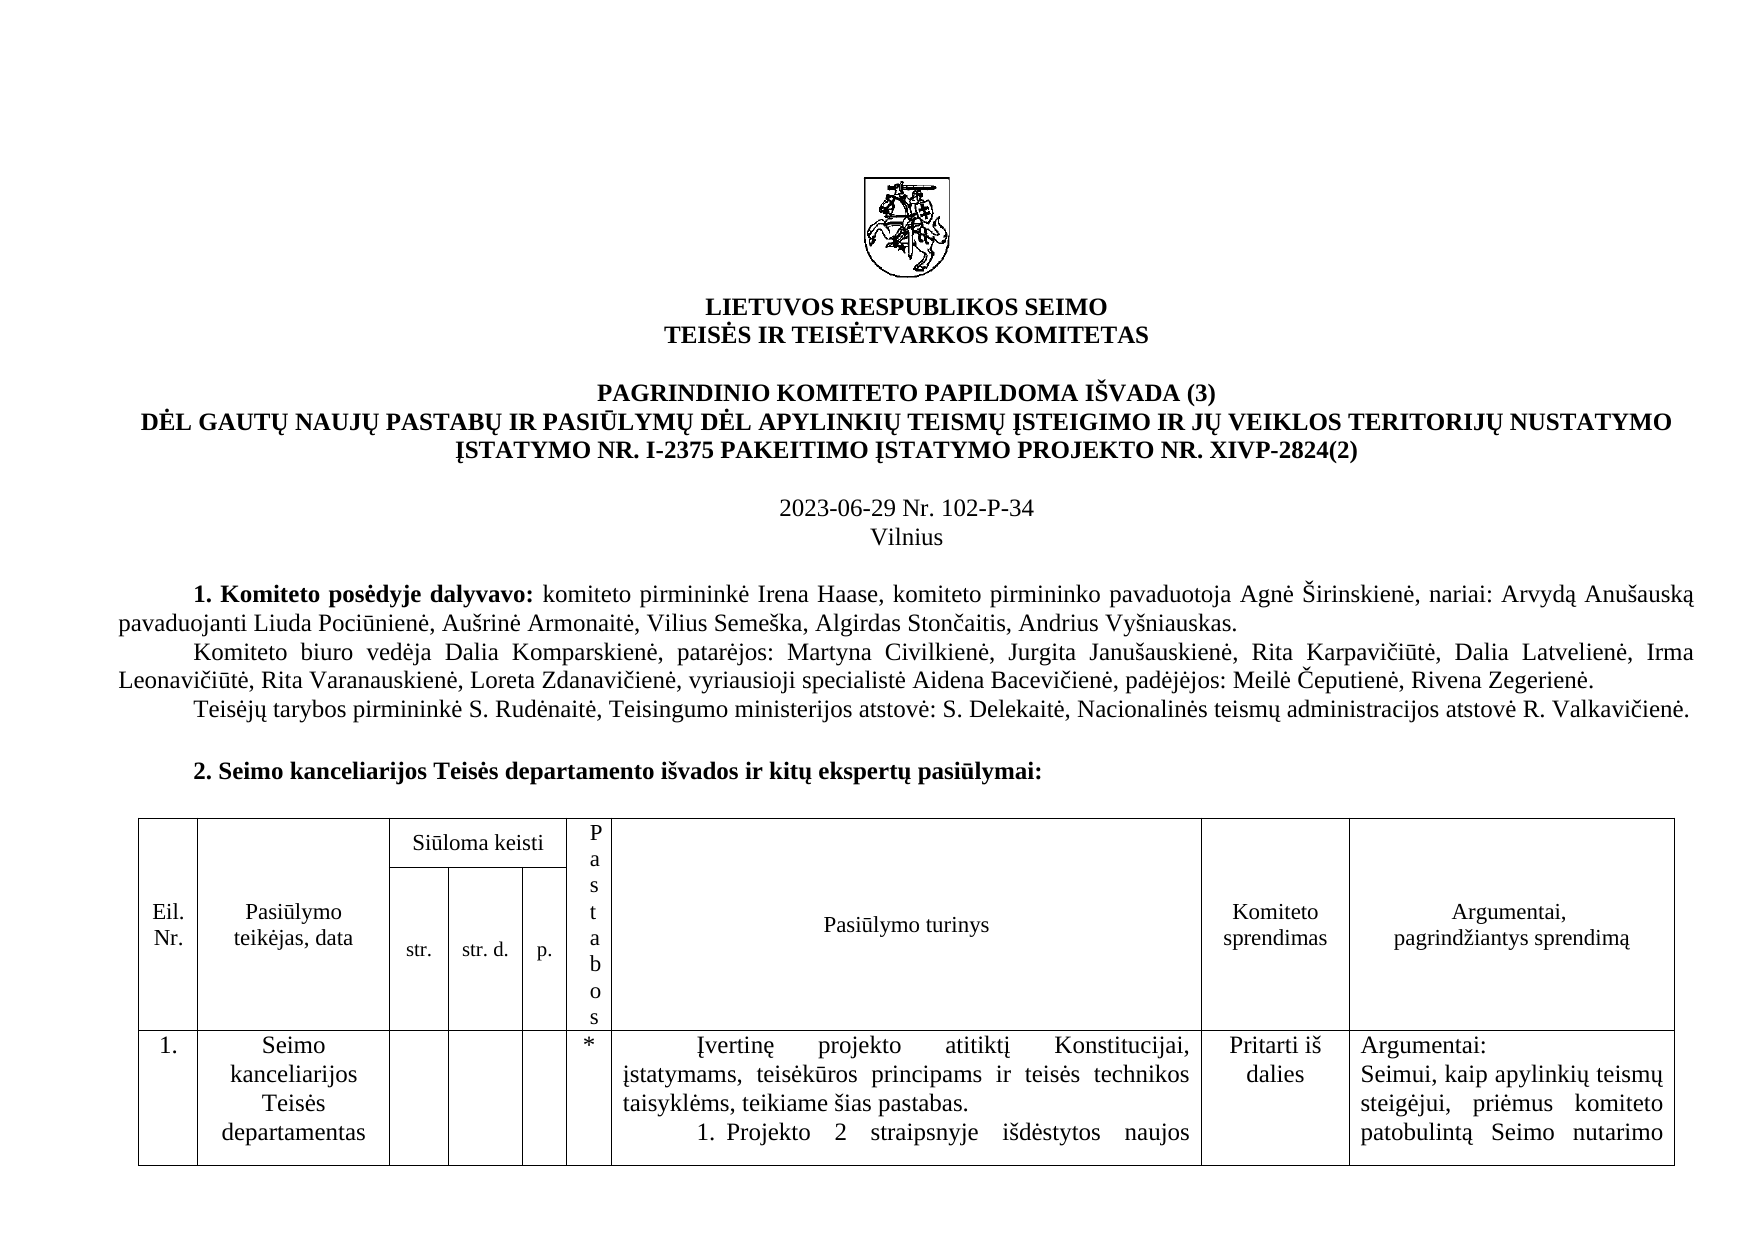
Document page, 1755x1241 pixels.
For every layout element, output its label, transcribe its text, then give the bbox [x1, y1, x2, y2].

table_header Argumentai, pagrindžiantys sprendimą [1350, 819, 1674, 1029]
text 2023-06-29 Nr. 102-P-34 [118, 493, 1695, 522]
text LIETUVOS RESPUBLIKOS SEIMO [118, 292, 1695, 320]
table_cell [523, 1031, 566, 1165]
table_cell Argumentai: Seimui, kaip apylinkių teismų steigėjui, priėmus komiteto patobulintą Seimo nutarimo [1350, 1031, 1674, 1165]
table_header Eil. Nr. [139, 819, 197, 1029]
table_header Komiteto sprendimas [1202, 819, 1349, 1029]
table_cell [449, 1031, 522, 1165]
table_cell [390, 1031, 448, 1165]
table_header Siūloma keisti [390, 819, 566, 867]
table_header Pasiūlymo turinys [612, 819, 1201, 1029]
text TEISĖS IR TEISĖTVARKOS KOMITETAS [118, 320, 1695, 349]
table_header Pastabos [567, 819, 611, 1029]
table_header Pasiūlymo teikėjas, data [198, 819, 389, 1029]
table_cell Seimo kanceliarijos Teisės departamentas [198, 1031, 389, 1165]
text PAGRINDINIO KOMITETO PAPILDOMA IŠVADA (3) [118, 378, 1695, 407]
table_cell p. [523, 868, 566, 1029]
text DĖL GAUTŲ NAUJŲ PASTABŲ IR PASIŪLYMŲ DĖL APYLINKIŲ TEISMŲ ĮSTEIGIMO IR JŲ VEIKLOS TERITORIJŲ NUSTATYMO ĮSTATYMO NR. I-2375 PAKEITIMO ĮSTATYMO PROJEKTO NR. XIVP-2824(2) [118, 407, 1695, 464]
text Teisėjų tarybos pirmininkė S. Rudėnaitė, Teisingumo ministerijos atstovė: S. Delekaitė, Nacionalinės teismų administracijos atstovė R. Valkavičienė. [118, 694, 1695, 723]
table_cell Pritarti iš dalies [1202, 1031, 1349, 1165]
text 2. Seimo kanceliarijos Teisės departamento išvados ir kitų ekspertų pasiūlymai: [118, 756, 1695, 784]
table_cell 1. [139, 1031, 197, 1165]
text 1. Komiteto posėdyje dalyvavo: komiteto pirmininkė Irena Haase, komiteto pirmininko pavaduotoja Agnė Širinskienė, nariai: Arvydą Anušauską pavaduojanti Liuda Pociūnienė, Aušrinė Armonaitė, Vilius Semeška, Algirdas Stončaitis, Andrius Vyšniauskas. [118, 579, 1695, 637]
table_cell str. d. [449, 868, 522, 1029]
table_cell str. [390, 868, 448, 1029]
table_cell Įvertinę projekto atitiktį Konstitucijai, įstatymams, teisėkūros principams ir teisės technikos taisyklėms, teikiame šias pastabas. Projekto 2 straipsnyje išdėstytos naujos [612, 1031, 1201, 1165]
text Vilnius [118, 522, 1695, 550]
table_cell * [567, 1031, 611, 1165]
text Komiteto biuro vedėja Dalia Komparskienė, patarėjos: Martyna Civilkienė, Jurgita Janušauskienė, Rita Karpavičiūtė, Dalia Latvelienė, Irma Leonavičiūtė, Rita Varanauskienė, Loreta Zdanavičienė, vyriausioji specialistė Aidena Bacevičienė, padėjėjos: Meilė Čeputienė, Rivena Zegerienė. [118, 637, 1695, 694]
